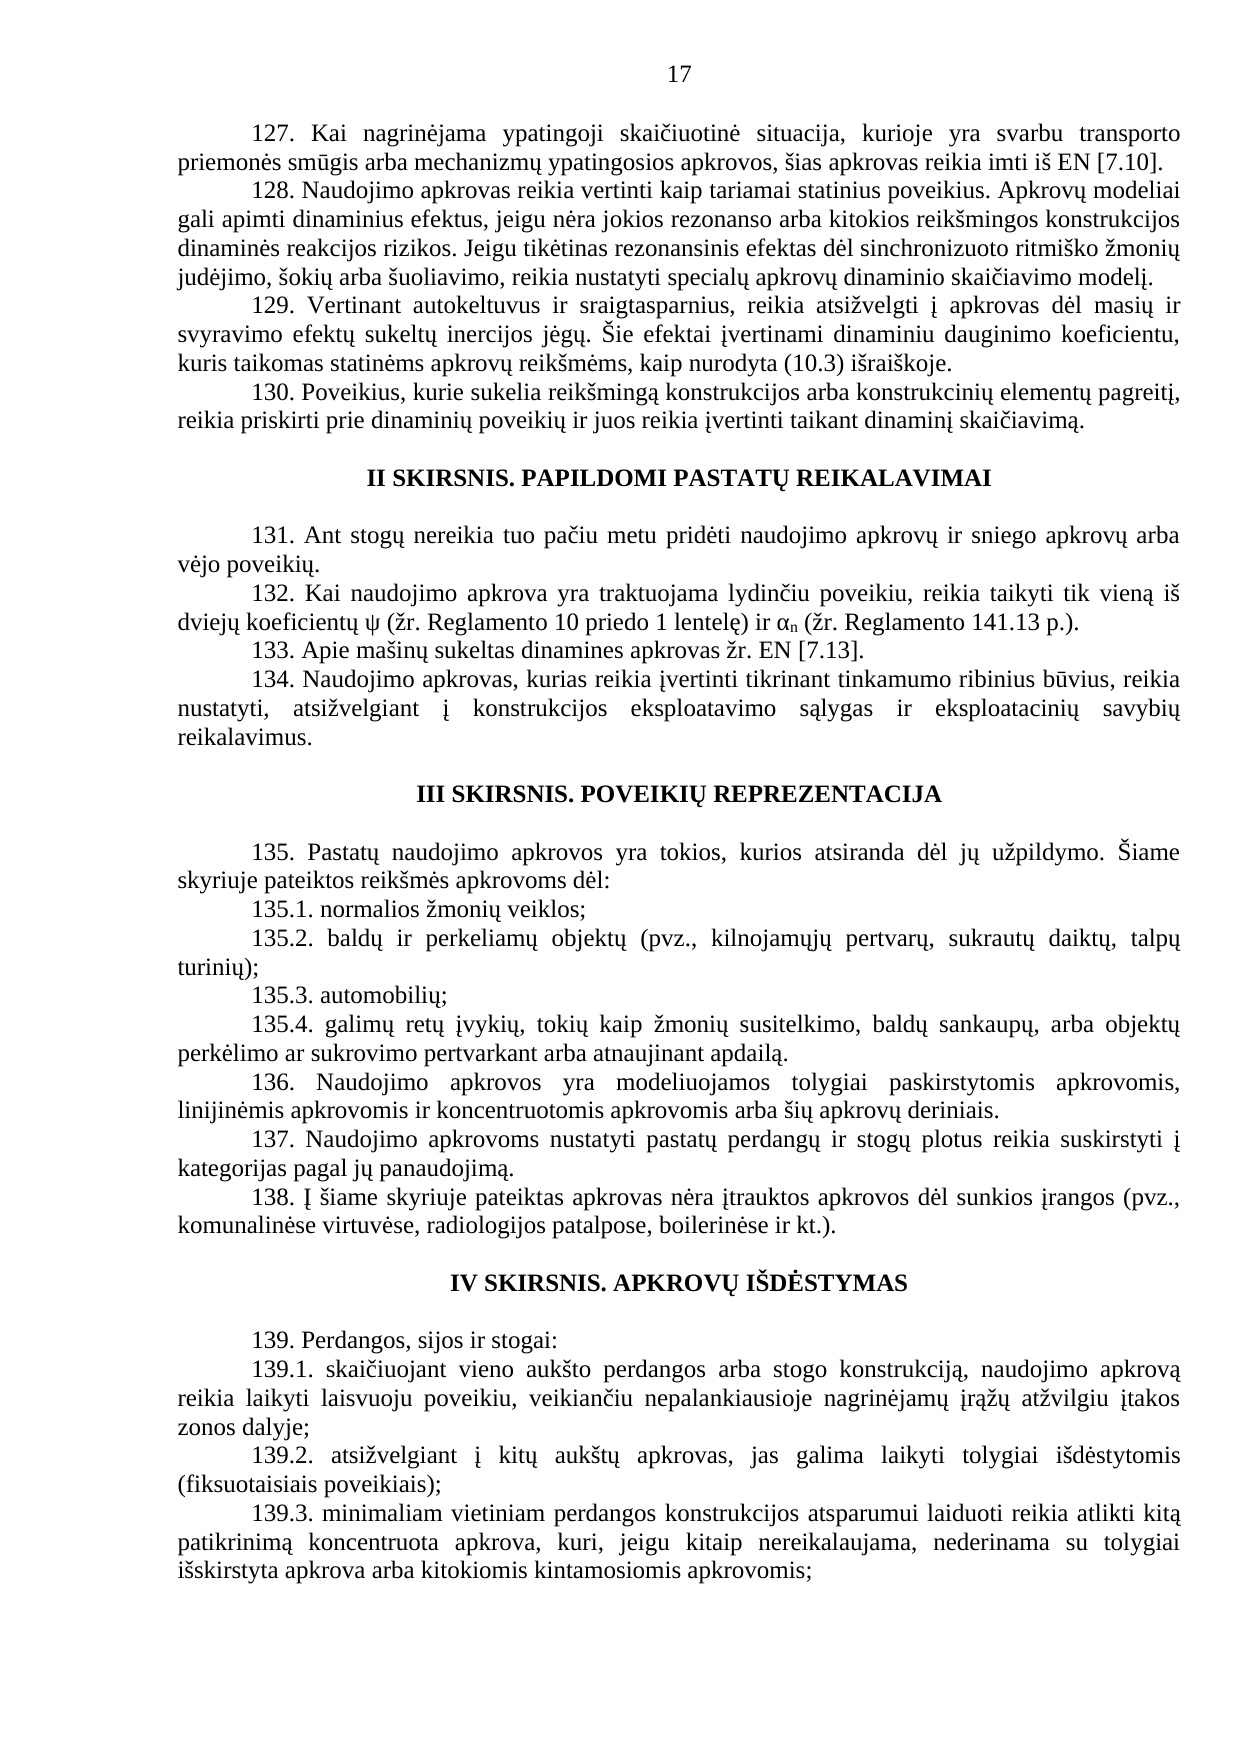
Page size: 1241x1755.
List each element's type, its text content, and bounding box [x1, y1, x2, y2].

text III SKIRSNIS. POVEIKIŲ REPREZENTACIJA [177, 779, 1181, 808]
text 138. Į šiame skyriuje pateiktas apkrovas nėra įtrauktos apkrovos dėl sunkios įrangos (pvz., komunalinėse virtuvėse, radiologijos patalpose, boilerinėse ir kt.). [177, 1182, 1181, 1239]
text 134. Naudojimo apkrovas, kurias reikia įvertinti tikrinant tinkamumo ribinius būvius, reikia nustatyti, atsižvelgiant į konstrukcijos eksploatavimo sąlygas ir eksploatacinių savybių reikalavimus. [177, 664, 1181, 751]
text 139. Perdangos, sijos ir stogai: [177, 1326, 1181, 1354]
text 139.2. atsižvelgiant į kitų aukštų apkrovas, jas galima laikyti tolygiai išdėstytomis (fiksuotaisiais poveikiais); [177, 1441, 1181, 1498]
text 130. Poveikius, kurie sukelia reikšmingą konstrukcijos arba konstrukcinių elementų pagreitį, reikia priskirti prie dinaminių poveikių ir juos reikia įvertinti taikant dinaminį skaičiavimą. [177, 377, 1181, 434]
text 129. Vertinant autokeltuvus ir sraigtasparnius, reikia atsižvelgti į apkrovas dėl masių ir svyravimo efektų sukeltų inercijos jėgų. Šie efektai įvertinami dinaminiu dauginimo koeficientu, kuris taikomas statinėms apkrovų reikšmėms, kaip nurodyta (10.3) išraiškoje. [177, 291, 1181, 377]
text 132. Kai naudojimo apkrova yra traktuojama lydinčiu poveikiu, reikia taikyti tik vieną iš dviejų koeficientų ψ (žr. Reglamento 10 priedo 1 lentelę) ir αn (žr. Reglamento 141.13 p.). [177, 578, 1181, 636]
text 133. Apie mašinų sukeltas dinamines apkrovas žr. EN [7.13]. [177, 636, 1181, 664]
text 135.2. baldų ir perkeliamų objektų (pvz., kilnojamųjų pertvarų, sukrautų daiktų, talpų turinių); [177, 923, 1181, 981]
text 135.1. normalios žmonių veiklos; [177, 894, 1181, 923]
text 139.3. minimaliam vietiniam perdangos konstrukcijos atsparumui laiduoti reikia atlikti kitą patikrinimą koncentruota apkrova, kuri, jeigu kitaip nereikalaujama, nederinama su tolygiai išskirstyta apkrova arba kitokiomis kintamosiomis apkrovomis; [177, 1498, 1181, 1584]
text 135. Pastatų naudojimo apkrovos yra tokios, kurios atsiranda dėl jų užpildymo. Šiame skyriuje pateiktos reikšmės apkrovoms dėl: [177, 837, 1181, 894]
text 127. Kai nagrinėjama ypatingoji skaičiuotinė situacija, kurioje yra svarbu transporto priemonės smūgis arba mechanizmų ypatingosios apkrovos, šias apkrovas reikia imti iš EN [7.10]. [177, 118, 1181, 176]
text 128. Naudojimo apkrovas reikia vertinti kaip tariamai statinius poveikius. Apkrovų modeliai gali apimti dinaminius efektus, jeigu nėra jokios rezonanso arba kitokios reikšmingos konstrukcijos dinaminės reakcijos rizikos. Jeigu tikėtinas rezonansinis efektas dėl sinchronizuoto ritmiško žmonių judėjimo, šokių arba šuoliavimo, reikia nustatyti specialų apkrovų dinaminio skaičiavimo modelį. [177, 176, 1181, 291]
text 135.4. galimų retų įvykių, tokių kaip žmonių susitelkimo, baldų sankaupų, arba objektų perkėlimo ar sukrovimo pertvarkant arba atnaujinant apdailą. [177, 1009, 1181, 1067]
text 137. Naudojimo apkrovoms nustatyti pastatų perdangų ir stogų plotus reikia suskirstyti į kategorijas pagal jų panaudojimą. [177, 1124, 1181, 1182]
text 131. Ant stogų nereikia tuo pačiu metu pridėti naudojimo apkrovų ir sniego apkrovų arba vėjo poveikių. [177, 521, 1181, 578]
text 139.1. skaičiuojant vieno aukšto perdangos arba stogo konstrukciją, naudojimo apkrovą reikia laikyti laisvuoju poveikiu, veikiančiu nepalankiausioje nagrinėjamų įrąžų atžvilgiu įtakos zonos dalyje; [177, 1354, 1181, 1441]
text 136. Naudojimo apkrovos yra modeliuojamos tolygiai paskirstytomis apkrovomis, linijinėmis apkrovomis ir koncentruotomis apkrovomis arba šių apkrovų deriniais. [177, 1067, 1181, 1124]
text IV SKIRSNIS. APKROVŲ IŠDĖSTYMAS [177, 1268, 1181, 1297]
text 135.3. automobilių; [177, 981, 1181, 1009]
text II SKIRSNIS. PAPILDOMI PASTATŲ REIKALAVIMAI [177, 463, 1181, 492]
